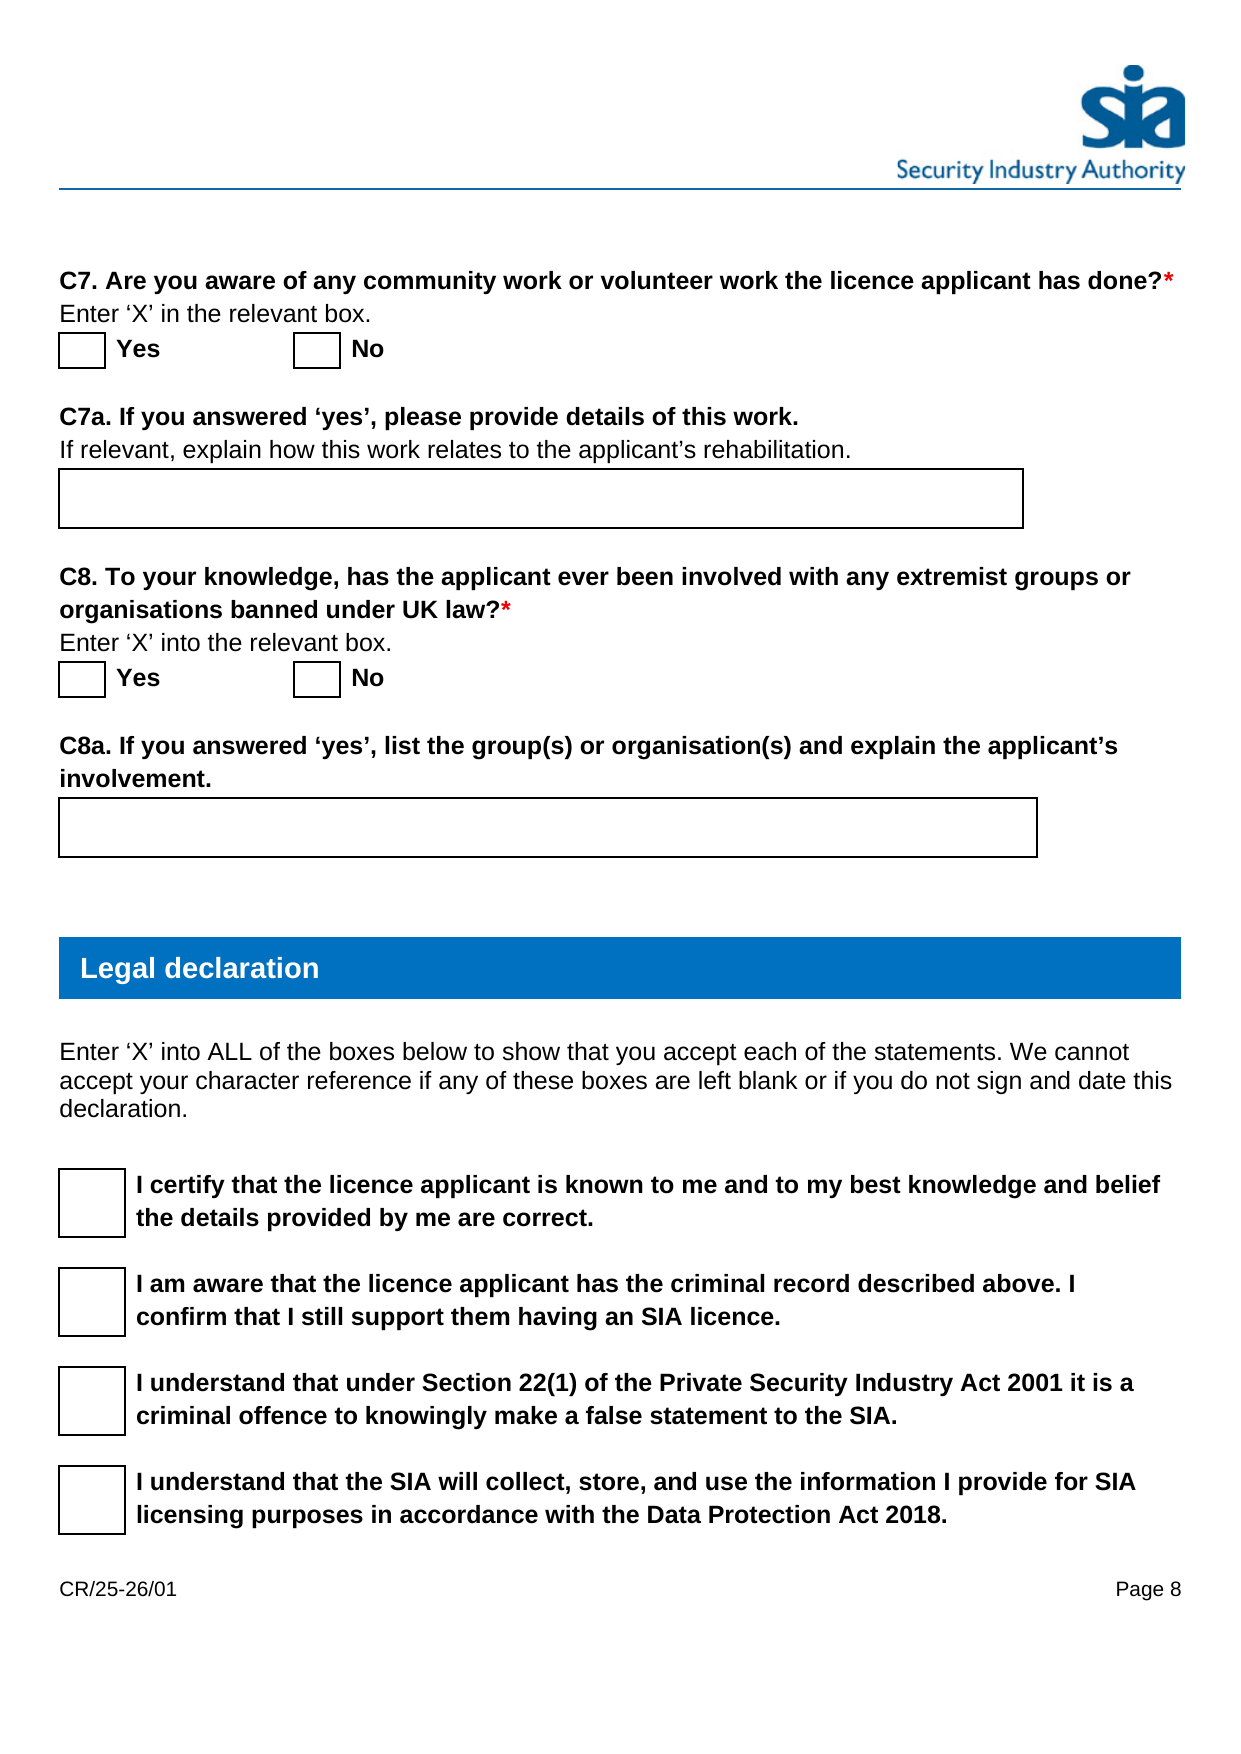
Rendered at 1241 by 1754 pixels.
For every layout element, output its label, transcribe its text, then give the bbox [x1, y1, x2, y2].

subtitle If relevant, explain how this work relates to the applicant’s rehabilitation. [59, 435, 1181, 464]
table_header [60, 334, 104, 367]
table_header [295, 334, 339, 367]
table_header [60, 470, 1022, 527]
table_header Yes [106, 661, 293, 696]
table_header [60, 799, 1036, 856]
text Enter ‘X’ into ALL of the boxes below to show that you accept each of the statements. We cannot accept your character reference if any of these boxes are left blank or if you do not sign and date this declaration. [59, 1037, 1181, 1123]
subtitle Legal declaration [72, 949, 1169, 987]
subtitle Enter ‘X’ into the relevant box. [59, 628, 1181, 657]
table_header [60, 1368, 124, 1434]
table_header I understand that the SIA will collect, store, and use the information I provide for SIA licensing purposes in accordance with the Data Protection Act 2018. [126, 1465, 1181, 1533]
table_header [295, 663, 339, 696]
table_header No [341, 661, 396, 696]
table_header I certify that the licence applicant is known to me and to my best knowledge and belief the details provided by me are correct. [126, 1168, 1181, 1236]
table_header Yes [106, 332, 293, 367]
subtitle Enter ‘X’ in the relevant box. [59, 299, 1181, 328]
subtitle C7a. If you answered ‘yes’, please provide details of this work. [59, 402, 1181, 431]
table_header [60, 1269, 124, 1335]
table_header [60, 1170, 124, 1236]
subtitle C8. To your knowledge, has the applicant ever been involved with any extremist groups or organisations banned under UK law?* [59, 562, 1181, 624]
subtitle C7. Are you aware of any community work or volunteer work the licence applicant has done?* [59, 266, 1181, 294]
table_header I understand that under Section 22(1) of the Private Security Industry Act 2001 it is a criminal offence to knowingly make a false statement to the SIA. [126, 1366, 1181, 1434]
subtitle C8a. If you answered ‘yes’, list the group(s) or organisation(s) and explain the applicant’s involvement. [59, 731, 1181, 793]
table_header [60, 663, 104, 696]
table_header No [341, 332, 396, 367]
table_header I am aware that the licence applicant has the criminal record described above. I confirm that I still support them having an SIA licence. [126, 1267, 1181, 1335]
table_header [60, 1467, 124, 1533]
